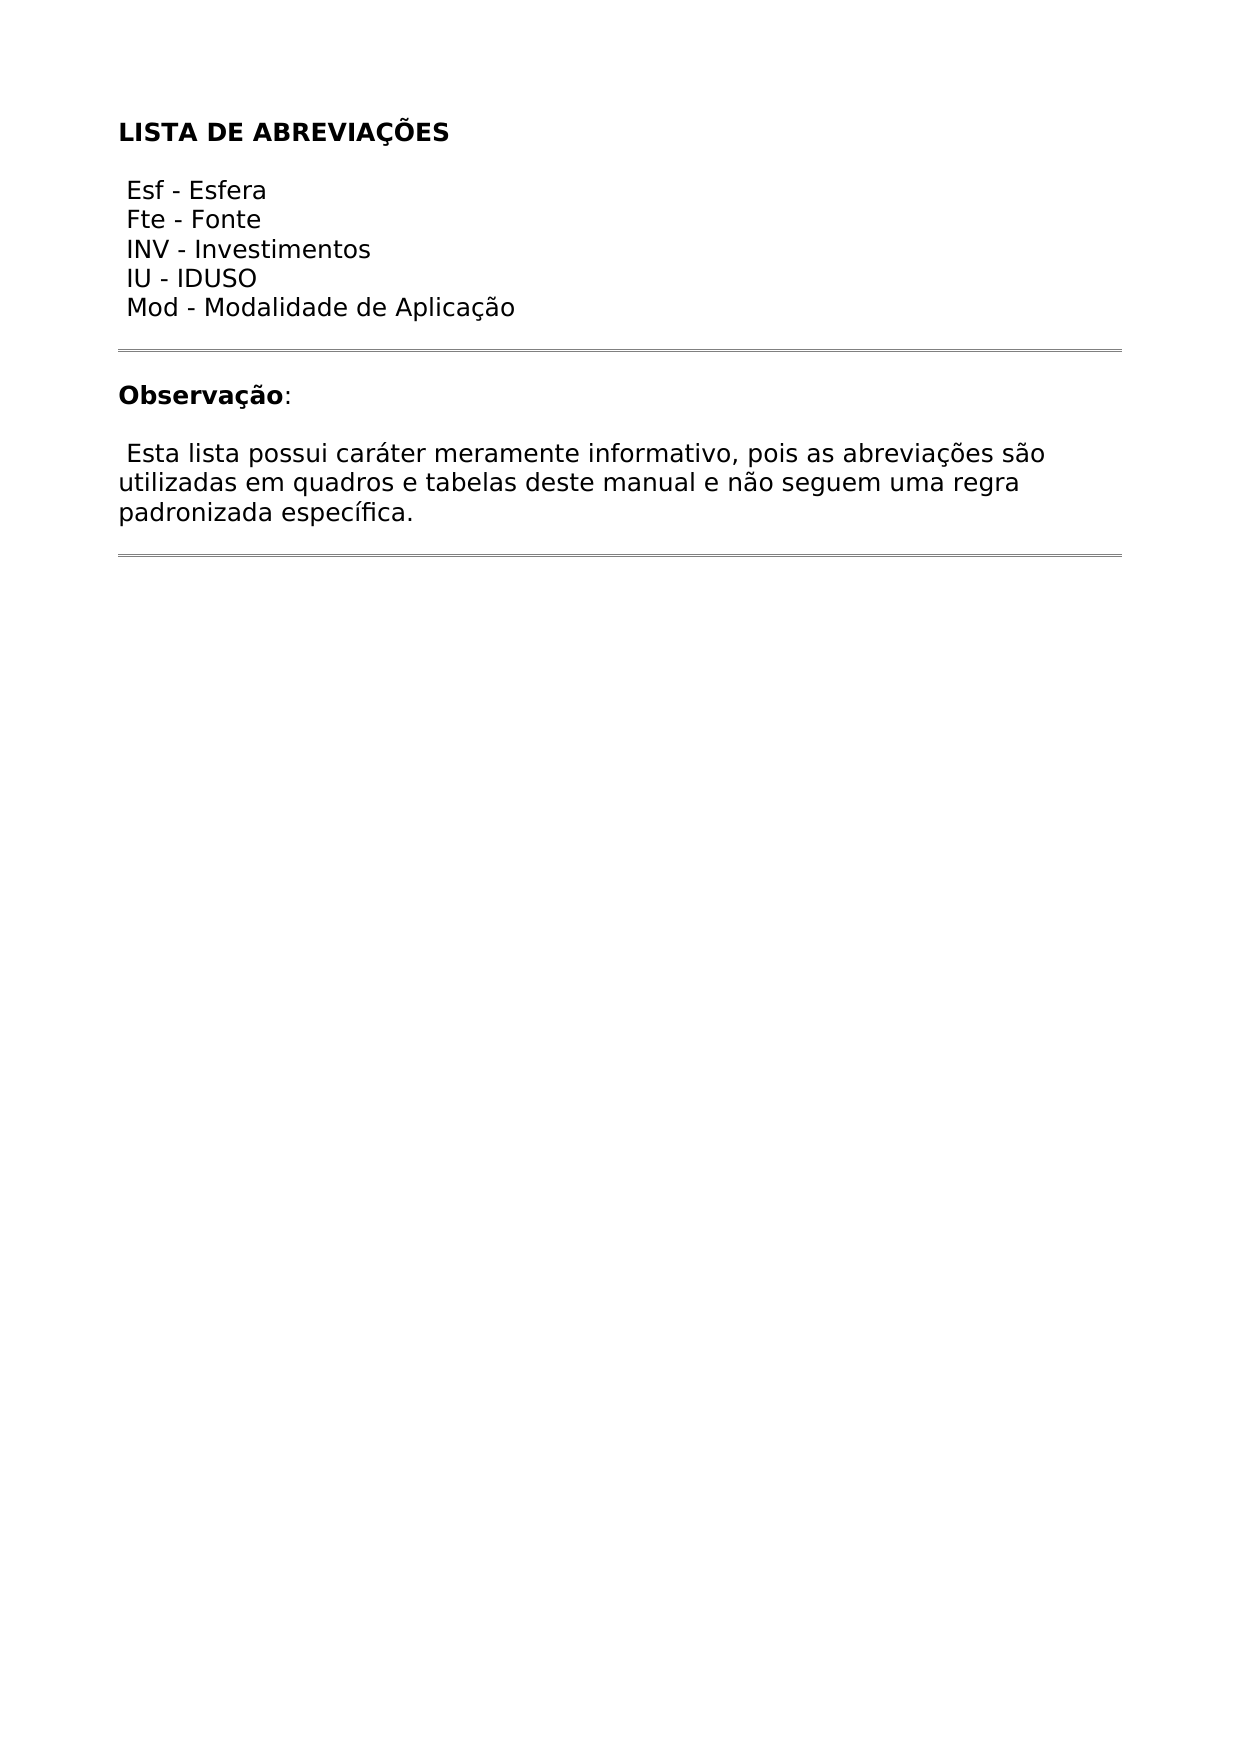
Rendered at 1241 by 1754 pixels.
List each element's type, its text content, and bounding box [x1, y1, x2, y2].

text LISTA DE ABREVIAÇÕES Esf - Esfera Fte - Fonte INV - Investimentos IU - IDUSO Mod - Modalidade de Aplicação [118, 118, 1122, 322]
text Observação: Esta lista possui caráter meramente informativo, pois as abreviações são utilizadas em quadros e tabelas deste manual e não seguem uma regra padronizada específica. [118, 381, 1122, 527]
